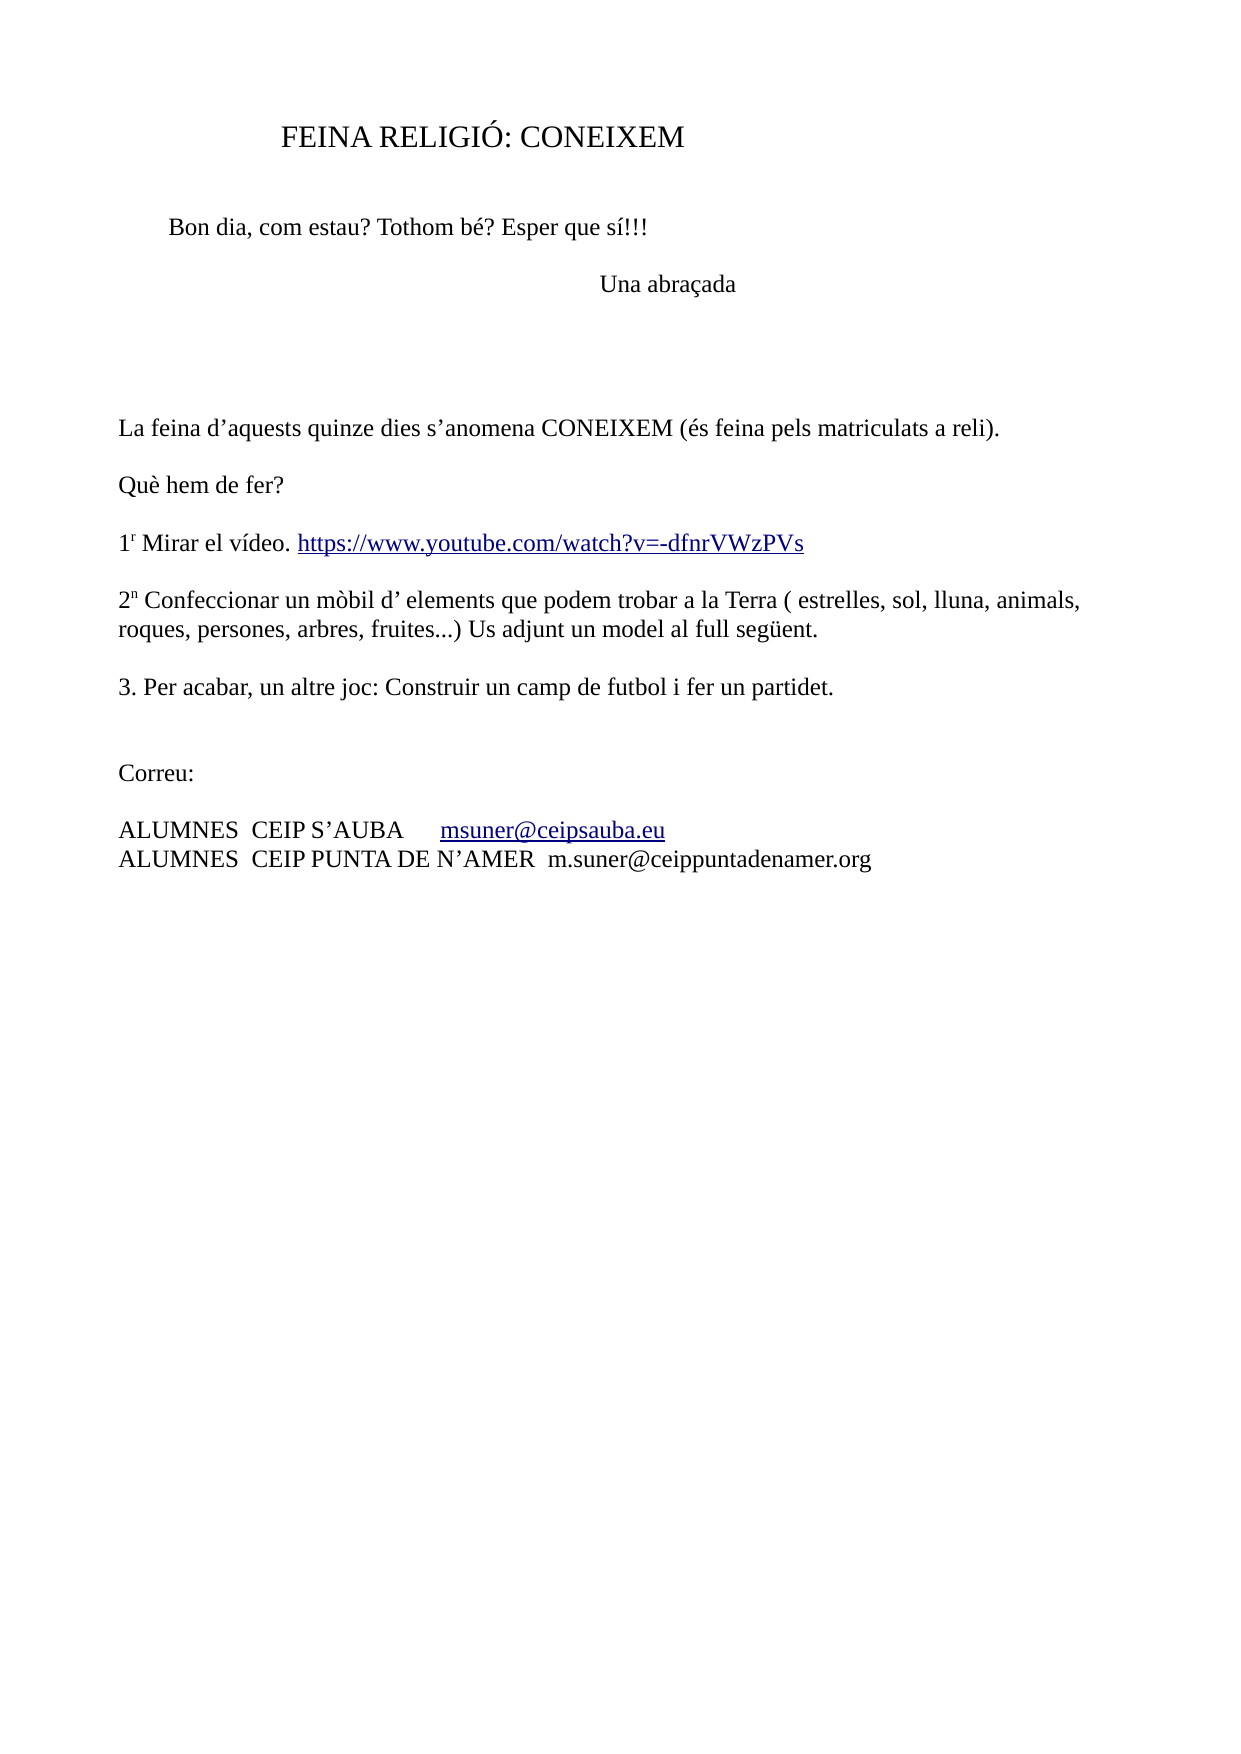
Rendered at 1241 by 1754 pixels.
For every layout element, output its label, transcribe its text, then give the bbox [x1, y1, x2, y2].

text 2n Confeccionar un mòbil d’ elements que podem trobar a la Terra ( estrelles, sol, lluna, animals, roques, persones, arbres, fruites...) Us adjunt un model al full següent. [118, 585, 1122, 643]
text ALUMNES CEIP PUNTA DE N’AMER m.suner@ceippuntadenamer.org [118, 844, 1122, 873]
text Què hem de fer? [118, 470, 1122, 499]
text Correu: [118, 758, 1122, 787]
text ALUMNES CEIP S’AUBA msuner@ceipsauba.eu [118, 815, 1122, 844]
text 1r Mirar el vídeo. https://www.youtube.com/watch?v=-dfnrVWzPVs [118, 528, 1122, 557]
text FEINA RELIGIÓ: CONEIXEM [118, 118, 1122, 154]
text La feina d’aquests quinze dies s’anomena CONEIXEM (és feina pels matriculats a reli). [118, 413, 1122, 442]
text Bon dia, com estau? Tothom bé? Esper que sí!!! [118, 212, 1122, 240]
text 3. Per acabar, un altre joc: Construir un camp de futbol i fer un partidet. [118, 672, 1122, 700]
text Una abraçada [118, 269, 1122, 298]
